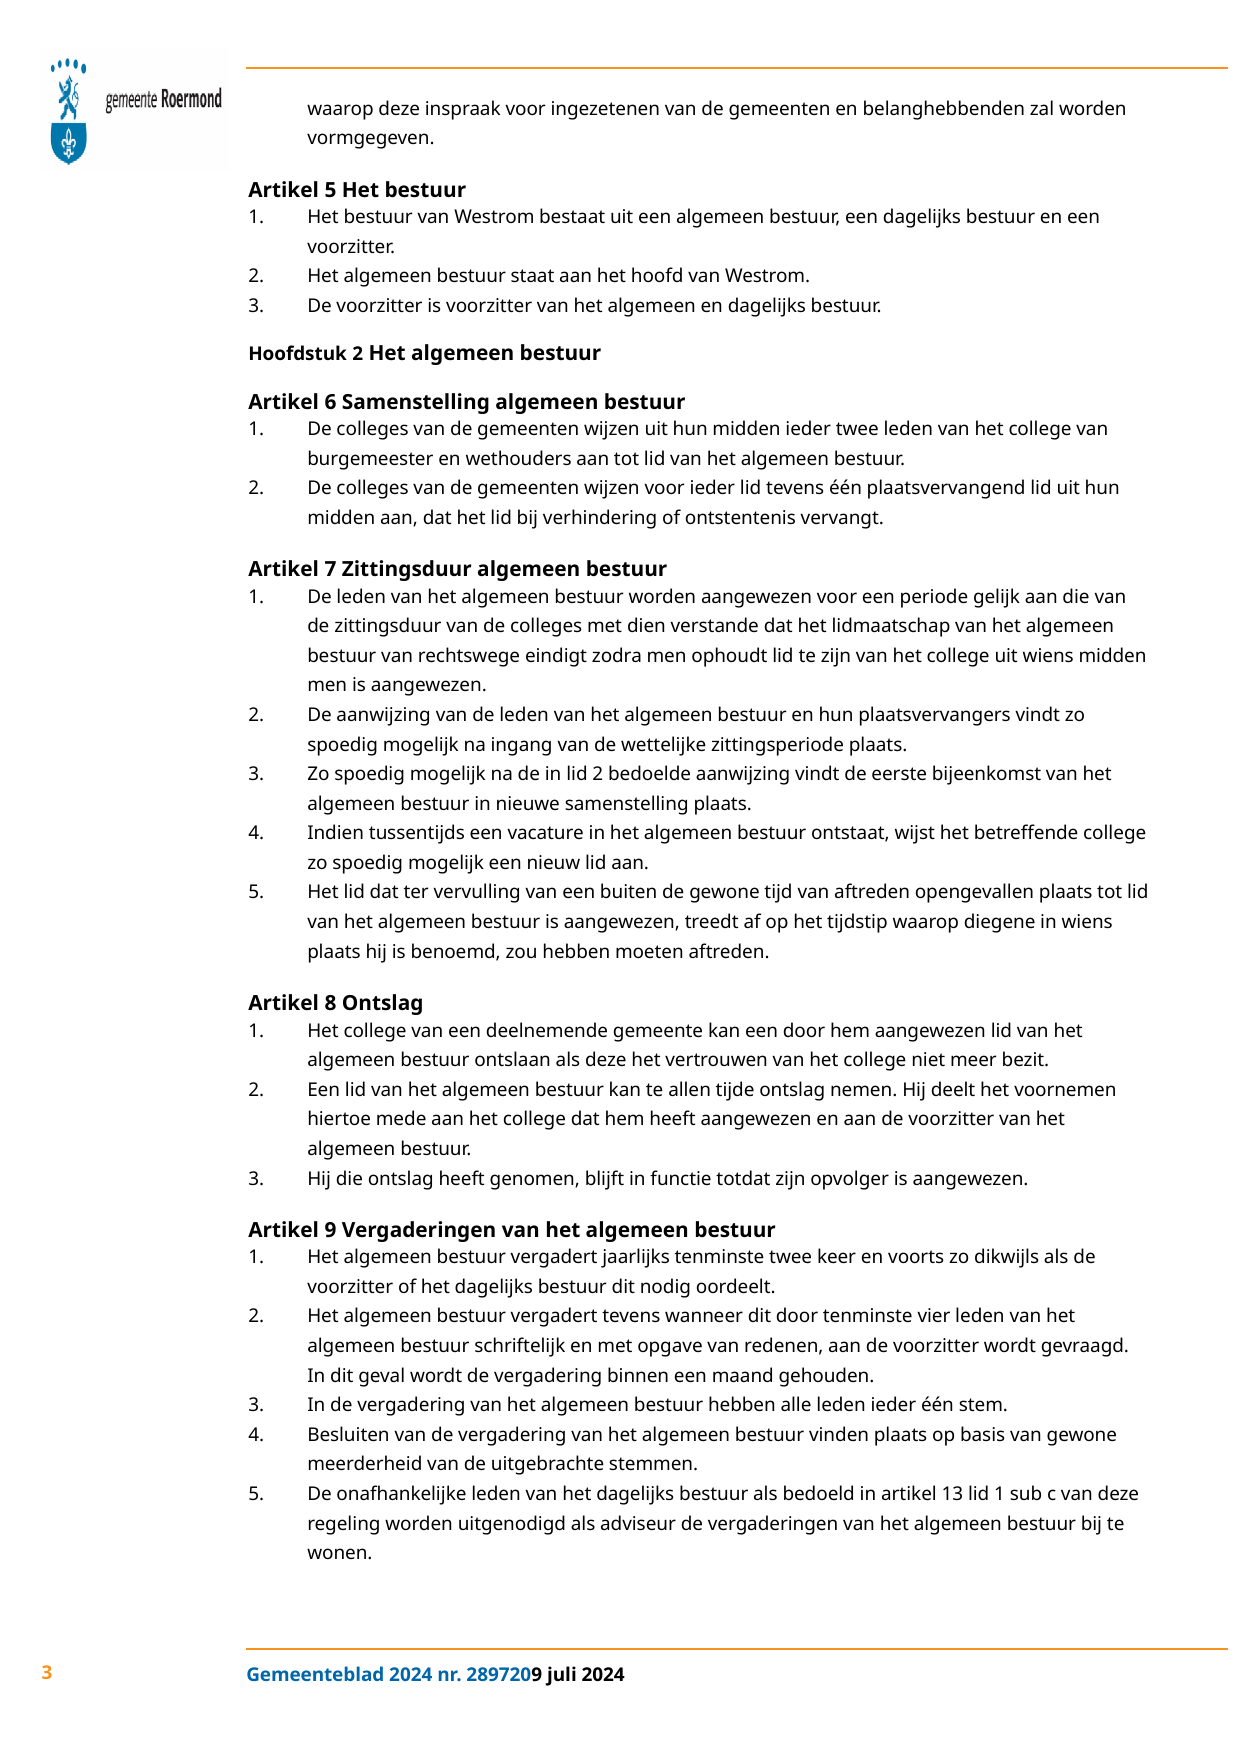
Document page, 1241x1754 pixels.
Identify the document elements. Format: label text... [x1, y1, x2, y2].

list De voorzitter is voorzitter van het algemeen en dagelijks bestuur. [248, 292, 1152, 318]
list waarop deze inspraak voor ingezetenen van de gemeenten en belanghebbenden zal worden vormgegeven. [248, 95, 1152, 150]
list In de vergadering van het algemeen bestuur hebben alle leden ieder één stem. [248, 1391, 1152, 1417]
list Het lid dat ter vervulling van een buiten de gewone tijd van aftreden opengevallen plaats tot lid van het algemeen bestuur is aangewezen, treedt af op het tijdstip waarop diegene in wiens plaats hij is benoemd, zou hebben moeten aftreden. [248, 879, 1152, 964]
list Het college van een deelnemende gemeente kan een door hem aangewezen lid van het algemeen bestuur ontslaan als deze het vertrouwen van het college niet meer bezit. [248, 1017, 1152, 1072]
list De colleges van de gemeenten wijzen uit hun midden ieder twee leden van het college van burgemeester en wethouders aan tot lid van het algemeen bestuur. [248, 415, 1152, 471]
text Artikel 7 Zittingsduur algemeen bestuur [248, 554, 1152, 583]
text Artikel 5 Het bestuur [248, 175, 1152, 203]
text Artikel 9 Vergaderingen van het algemeen bestuur [248, 1215, 1152, 1243]
list Een lid van het algemeen bestuur kan te allen tijde ontslag nemen. Hij deelt het voornemen hiertoe mede aan het college dat hem heeft aangewezen en aan de voorzitter van het algemeen bestuur. [248, 1076, 1152, 1161]
list De leden van het algemeen bestuur worden aangewezen voor een periode gelijk aan die van de zittingsduur van de colleges met dien verstande dat het lidmaatschap van het algemeen bestuur van rechtswege eindigt zodra men ophoudt lid te zijn van het college uit wiens midden men is aangewezen. [248, 583, 1152, 697]
list De onafhankelijke leden van het dagelijks bestuur als bedoeld in artikel 13 lid 1 sub c van deze regeling worden uitgenodigd als adviseur de vergaderingen van het algemeen bestuur bij te wonen. [248, 1480, 1152, 1565]
list Het algemeen bestuur vergadert jaarlijks tenminste twee keer en voorts zo dikwijls als de voorzitter of het dagelijks bestuur dit nodig oordeelt. [248, 1243, 1152, 1299]
list De aanwijzing van de leden van het algemeen bestuur en hun plaatsvervangers vindt zo spoedig mogelijk na ingang van de wettelijke zittingsperiode plaats. [248, 701, 1152, 757]
list Besluiten van de vergadering van het algemeen bestuur vinden plaats op basis van gewone meerderheid van de uitgebrachte stemmen. [248, 1421, 1152, 1476]
list Het algemeen bestuur vergadert tevens wanneer dit door tenminste vier leden van het algemeen bestuur schriftelijk en met opgave van redenen, aan de voorzitter wordt gevraagd. In dit geval wordt de vergadering binnen een maand gehouden. [248, 1303, 1152, 1388]
text Artikel 6 Samenstelling algemeen bestuur [248, 387, 1152, 415]
list De colleges van de gemeenten wijzen voor ieder lid tevens één plaatsvervangend lid uit hun midden aan, dat het lid bij verhindering of ontstentenis vervangt. [248, 474, 1152, 530]
list Zo spoedig mogelijk na de in lid 2 bedoelde aanwijzing vindt de eerste bijeenkomst van het algemeen bestuur in nieuwe samenstelling plaats. [248, 760, 1152, 816]
list Het algemeen bestuur staat aan het hoofd van Westrom. [248, 262, 1152, 288]
list Indien tussentijds een vacature in het algemeen bestuur ontstaat, wijst het betreffende college zo spoedig mogelijk een nieuw lid aan. [248, 819, 1152, 875]
picture [41, 47, 231, 172]
text Hoofdstuk 2 Het algemeen bestuur [248, 338, 1152, 366]
list Hij die ontslag heeft genomen, blijft in functie totdat zijn opvolger is aangewezen. [248, 1165, 1152, 1190]
text Artikel 8 Ontslag [248, 988, 1152, 1017]
list Het bestuur van Westrom bestaat uit een algemeen bestuur, een dagelijks bestuur en een voorzitter. [248, 203, 1152, 258]
